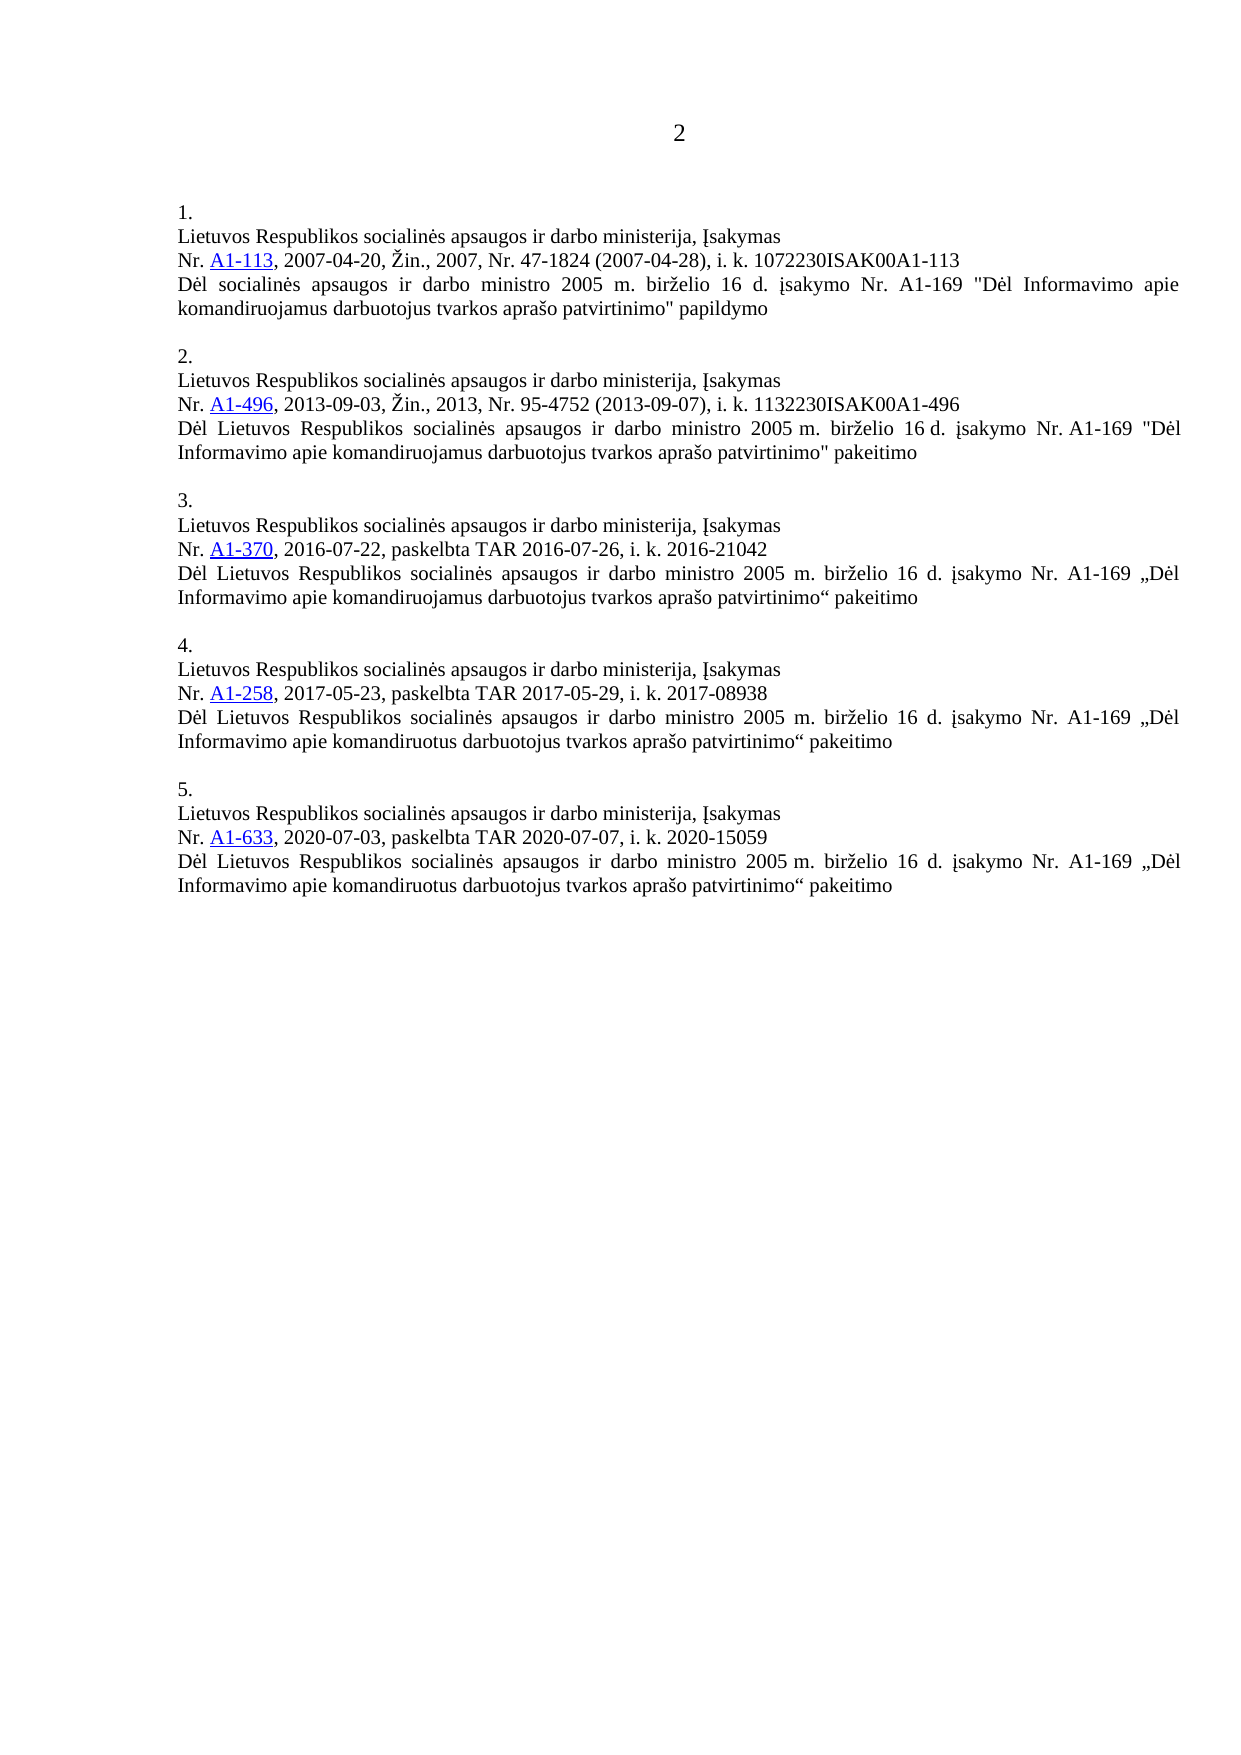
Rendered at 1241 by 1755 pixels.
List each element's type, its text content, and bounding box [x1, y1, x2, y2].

text Nr. A1-496, 2013-09-03, Žin., 2013, Nr. 95-4752 (2013-09-07), i. k. 1132230ISAK00A1-496 [177, 392, 1181, 416]
text 2. [177, 344, 1181, 368]
text Lietuvos Respublikos socialinės apsaugos ir darbo ministerija, Įsakymas [177, 368, 1181, 392]
text Dėl Lietuvos Respublikos socialinės apsaugos ir darbo ministro 2005 m. birželio 16 d. įsakymo Nr. A1-169 „Dėl Informavimo apie komandiruojamus darbuotojus tvarkos aprašo patvirtinimo“ pakeitimo [177, 561, 1181, 609]
text 1. [177, 200, 1181, 224]
text Dėl socialinės apsaugos ir darbo ministro 2005 m. birželio 16 d. įsakymo Nr. A1-169 "Dėl Informavimo apie komandiruojamus darbuotojus tvarkos aprašo patvirtinimo" papildymo [177, 272, 1181, 320]
text Lietuvos Respublikos socialinės apsaugos ir darbo ministerija, Įsakymas [177, 512, 1181, 537]
text Lietuvos Respublikos socialinės apsaugos ir darbo ministerija, Įsakymas [177, 657, 1181, 681]
text Nr. A1-370, 2016-07-22, paskelbta TAR 2016-07-26, i. k. 2016-21042 [177, 537, 1181, 561]
text 3. [177, 488, 1181, 512]
text Nr. A1-113, 2007-04-20, Žin., 2007, Nr. 47-1824 (2007-04-28), i. k. 1072230ISAK00A1-113 [177, 248, 1181, 272]
text Nr. A1-258, 2017-05-23, paskelbta TAR 2017-05-29, i. k. 2017-08938 [177, 681, 1181, 705]
text Dėl Lietuvos Respublikos socialinės apsaugos ir darbo ministro 2005 m. birželio 16 d. įsakymo Nr. A1-169 „Dėl Informavimo apie komandiruotus darbuotojus tvarkos aprašo patvirtinimo“ pakeitimo [177, 849, 1181, 897]
text Lietuvos Respublikos socialinės apsaugos ir darbo ministerija, Įsakymas [177, 801, 1181, 825]
text 4. [177, 633, 1181, 657]
text Lietuvos Respublikos socialinės apsaugos ir darbo ministerija, Įsakymas [177, 224, 1181, 248]
text Dėl Lietuvos Respublikos socialinės apsaugos ir darbo ministro 2005 m. birželio 16 d. įsakymo Nr. A1-169 "Dėl Informavimo apie komandiruojamus darbuotojus tvarkos aprašo patvirtinimo" pakeitimo [177, 416, 1181, 464]
text Nr. A1-633, 2020-07-03, paskelbta TAR 2020-07-07, i. k. 2020-15059 [177, 825, 1181, 849]
text 5. [177, 777, 1181, 801]
text Dėl Lietuvos Respublikos socialinės apsaugos ir darbo ministro 2005 m. birželio 16 d. įsakymo Nr. A1-169 „Dėl Informavimo apie komandiruotus darbuotojus tvarkos aprašo patvirtinimo“ pakeitimo [177, 705, 1181, 753]
